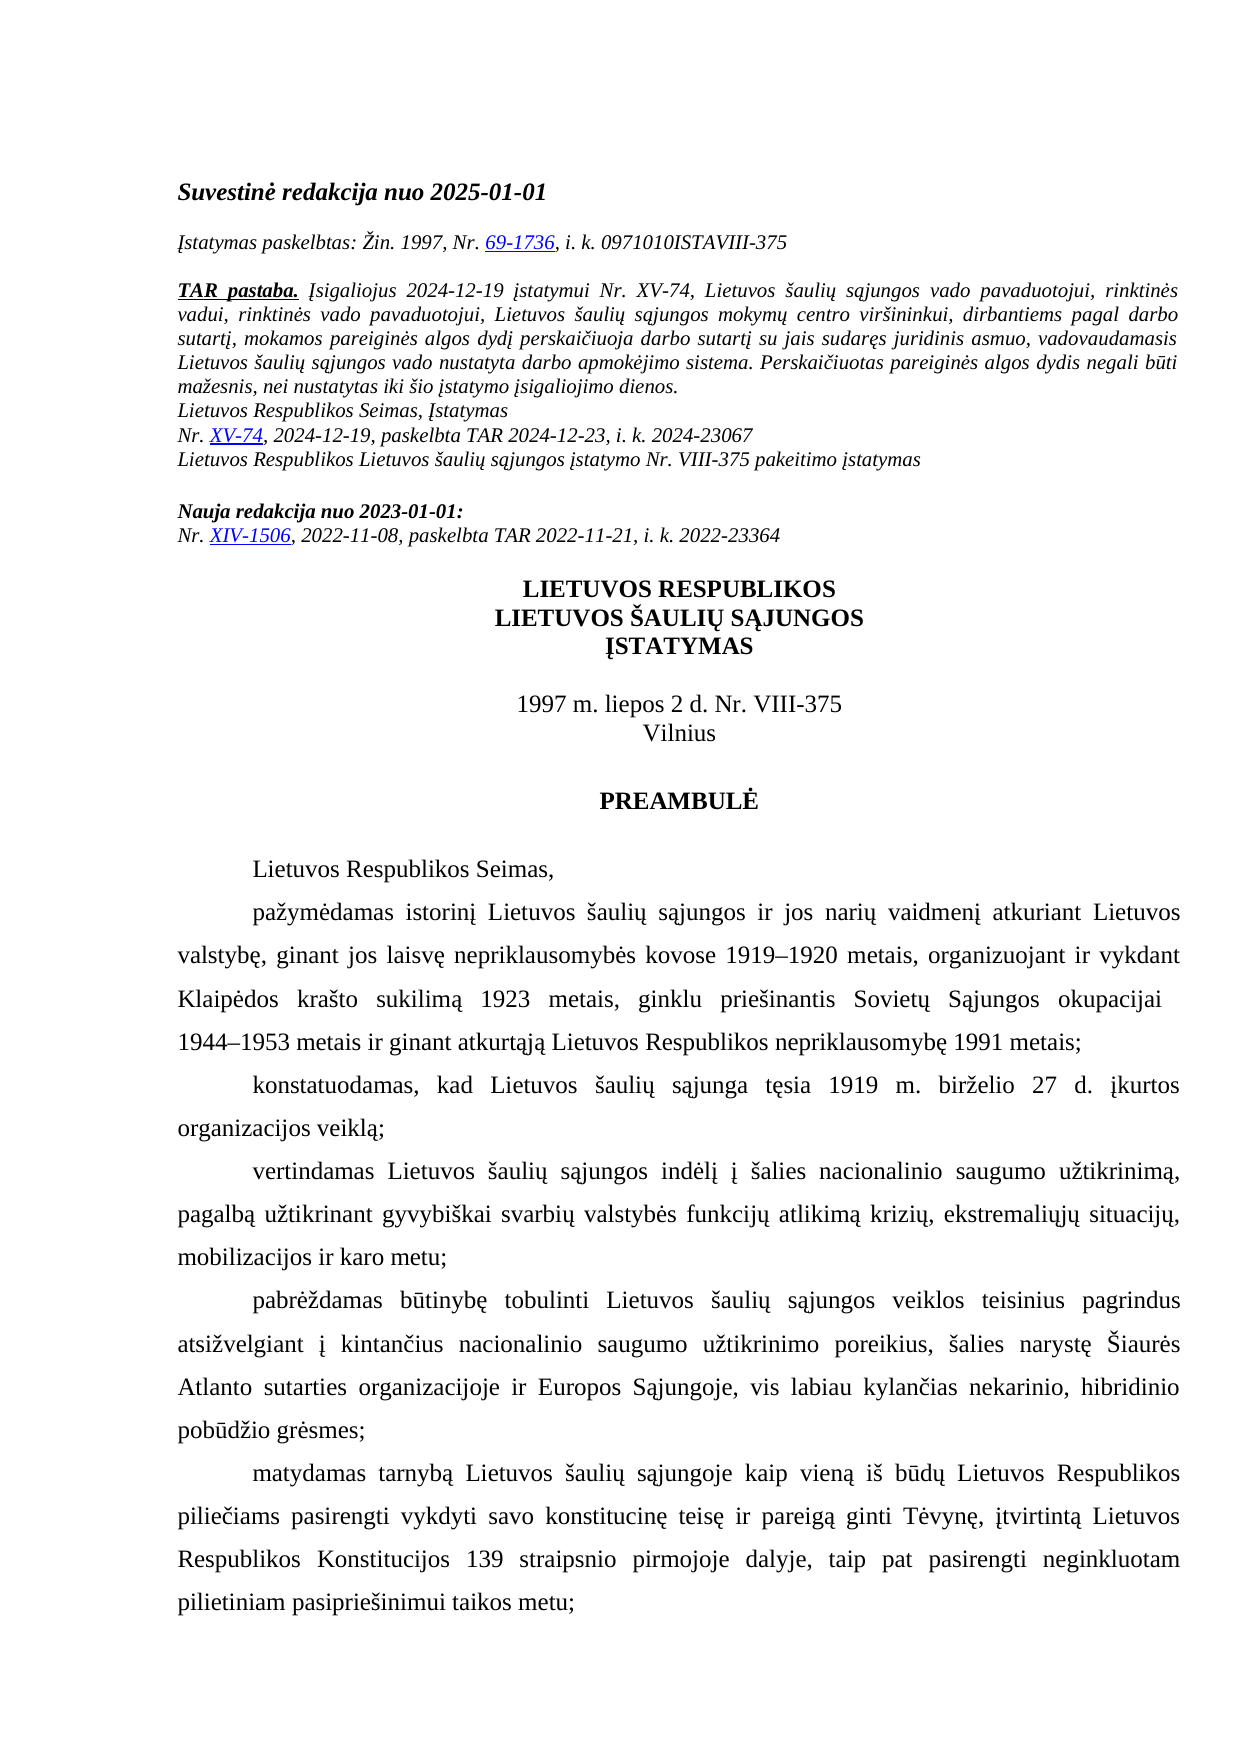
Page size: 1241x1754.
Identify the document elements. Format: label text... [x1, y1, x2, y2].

text pažymėdamas istorinį Lietuvos šaulių sąjungos ir jos narių vaidmenį atkuriant Lietuvos valstybę, ginant jos laisvę nepriklausomybės kovose 1919–1920 metais, organizuojant ir vykdant Klaipėdos krašto sukilimą 1923 metais, ginklu priešinantis Sovietų Sąjungos okupacijai 1944–1953 metais ir ginant atkurtąją Lietuvos Respublikos nepriklausomybę 1991 metais; [177, 897, 1181, 1056]
text Nr. XV-74, 2024-12-19, paskelbta TAR 2024-12-23, i. k. 2024-23067 [177, 422, 1181, 447]
text ĮSTATYMAS [177, 631, 1181, 660]
text Įstatymas paskelbtas: Žin. 1997, Nr. 69-1736, i. k. 0971010ISTAVIII-375 [177, 230, 1181, 254]
text PREAMBULĖ [177, 775, 1181, 815]
text Nauja redakcija nuo 2023-01-01: [177, 499, 1181, 523]
text Vilnius [177, 718, 1181, 746]
text Lietuvos Respublikos Seimas, Įstatymas [177, 398, 1181, 422]
text TAR pastaba. Įsigaliojus 2024-12-19 įstatymui Nr. XV-74, Lietuvos šaulių sąjungos vado pavaduotojui, rinktinės vadui, rinktinės vado pavaduotojui, Lietuvos šaulių sąjungos mokymų centro viršininkui, dirbantiems pagal darbo sutartį, mokamos pareiginės algos dydį perskaičiuoja darbo sutartį su jais sudaręs juridinis asmuo, vadovaudamasis Lietuvos šaulių sąjungos vado nustatyta darbo apmokėjimo sistema. Perskaičiuotas pareiginės algos dydis negali būti mažesnis, nei nustatytas iki šio įstatymo įsigaliojimo dienos. [177, 278, 1181, 398]
text Nr. XIV-1506, 2022-11-08, paskelbta TAR 2022-11-21, i. k. 2022-23364 [177, 523, 1181, 547]
text pabrėždamas būtinybę tobulinti Lietuvos šaulių sąjungos veiklos teisinius pagrindus atsižvelgiant į kintančius nacionalinio saugumo užtikrinimo poreikius, šalies narystę Šiaurės Atlanto sutarties organizacijoje ir Europos Sąjungoje, vis labiau kylančias nekarinio, hibridinio pobūdžio grėsmes; [177, 1286, 1181, 1444]
text matydamas tarnybą Lietuvos šaulių sąjungoje kaip vieną iš būdų Lietuvos Respublikos piliečiams pasirengti vykdyti savo konstitucinę teisę ir pareigą ginti Tėvynę, įtvirtintą Lietuvos Respublikos Konstitucijos 139 straipsnio pirmojoje dalyje, taip pat pasirengti neginkluotam pilietiniam pasipriešinimui taikos metu; [177, 1458, 1181, 1616]
text konstatuodamas, kad Lietuvos šaulių sąjunga tęsia 1919 m. birželio 27 d. įkurtos organizacijos veiklą; [177, 1070, 1181, 1142]
text 1997 m. liepos 2 d. Nr. VIII-375 [177, 689, 1181, 718]
text LIETUVOS RESPUBLIKOS [177, 574, 1181, 603]
text Lietuvos Respublikos Lietuvos šaulių sąjungos įstatymo Nr. VIII-375 pakeitimo įstatymas [177, 447, 1181, 471]
text Suvestinė redakcija nuo 2025-01-01 [177, 177, 1181, 206]
text vertindamas Lietuvos šaulių sąjungos indėlį į šalies nacionalinio saugumo užtikrinimą, pagalbą užtikrinant gyvybiškai svarbių valstybės funkcijų atlikimą krizių, ekstremaliųjų situacijų, mobilizacijos ir karo metu; [177, 1156, 1181, 1271]
text Lietuvos Respublikos Seimas, [177, 854, 1181, 883]
text LIETUVOS ŠAULIŲ SĄJUNGOS [177, 603, 1181, 631]
